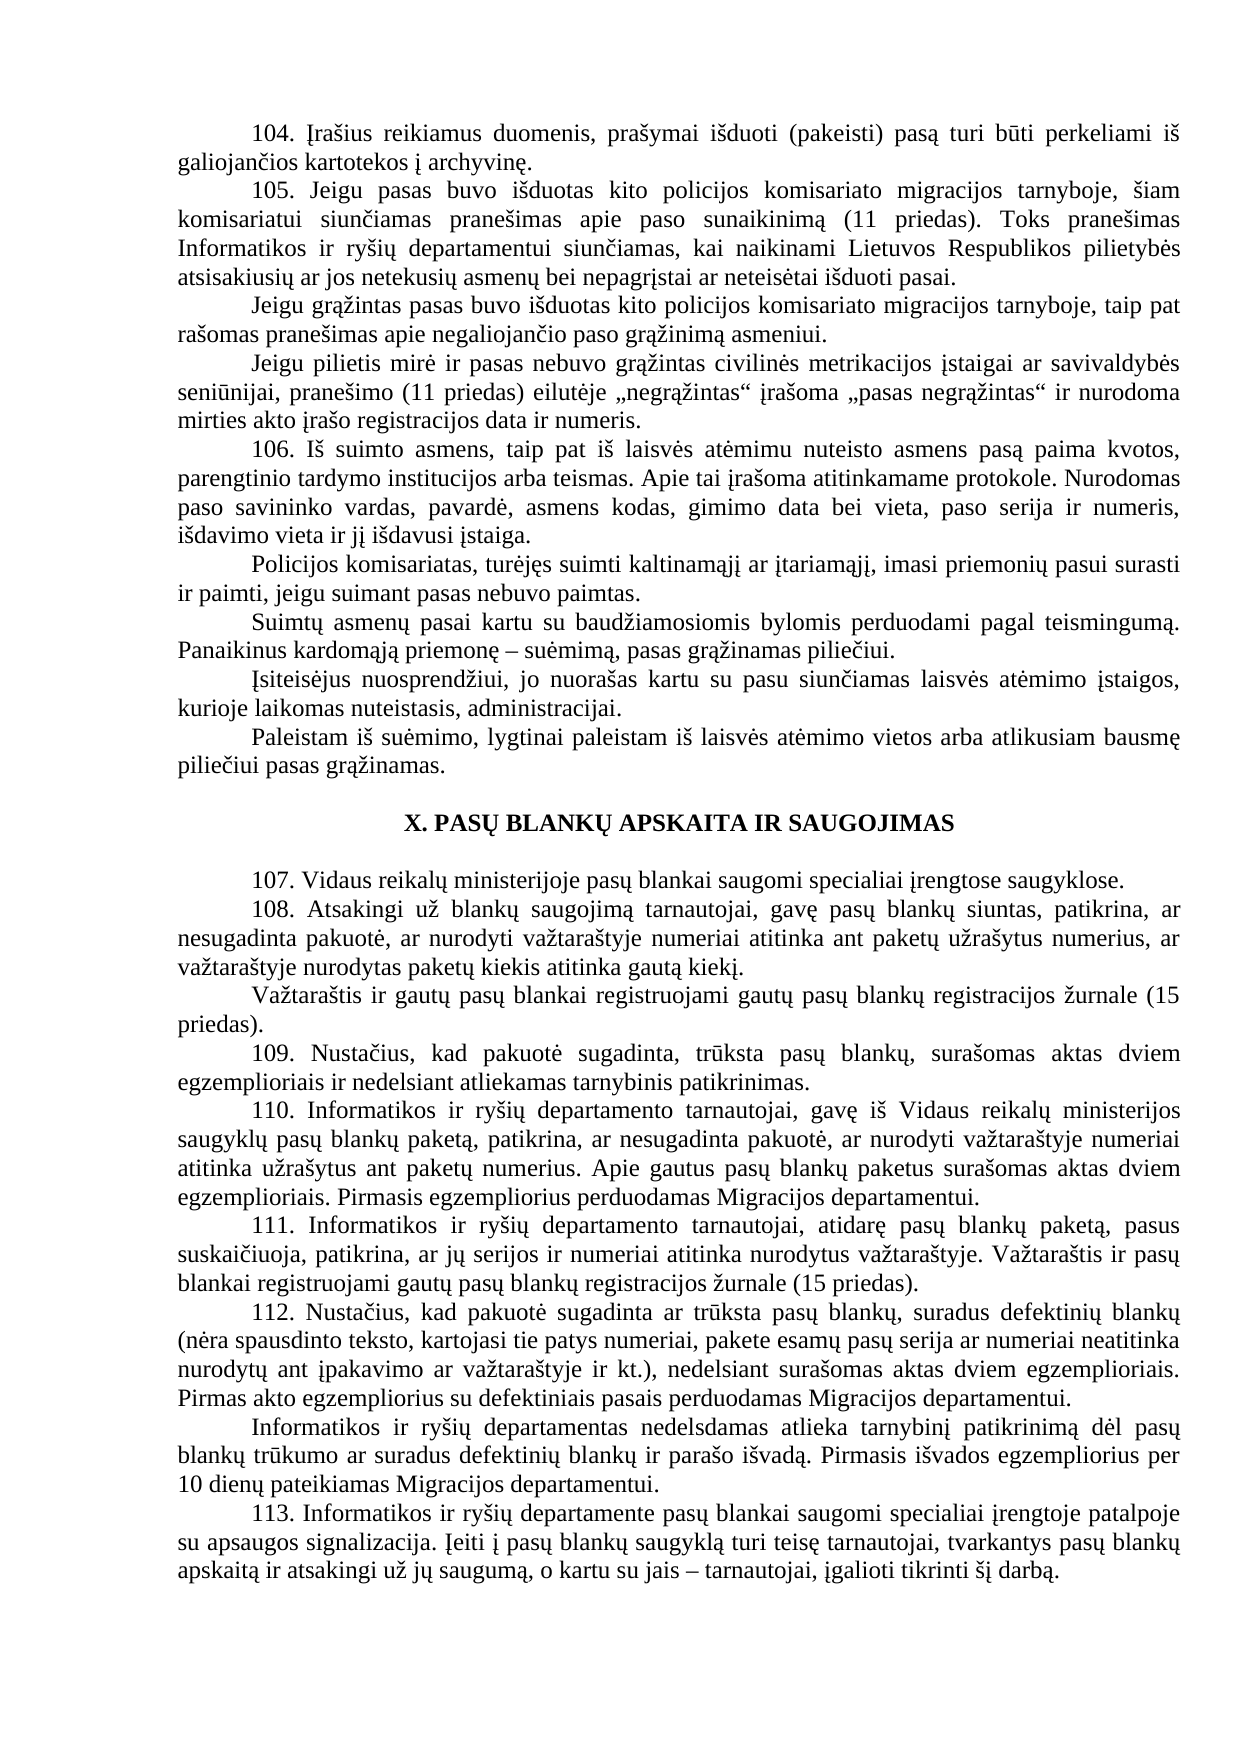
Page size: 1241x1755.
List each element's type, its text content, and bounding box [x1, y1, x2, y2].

text Įsiteisėjus nuosprendžiui, jo nuorašas kartu su pasu siunčiamas laisvės atėmimo įstaigos, kurioje laikomas nuteistasis, administracijai. [177, 664, 1181, 722]
text 104. Įrašius reikiamus duomenis, prašymai išduoti (pakeisti) pasą turi būti perkeliami iš galiojančios kartotekos į archyvinę. [177, 118, 1181, 176]
text 106. Iš suimto asmens, taip pat iš laisvės atėmimu nuteisto asmens pasą paima kvotos, parengtinio tardymo institucijos arba teismas. Apie tai įrašoma atitinkamame protokole. Nurodomas paso savininko vardas, pavardė, asmens kodas, gimimo data bei vieta, paso serija ir numeris, išdavimo vieta ir jį išdavusi įstaiga. [177, 434, 1181, 549]
text Informatikos ir ryšių departamentas nedelsdamas atlieka tarnybinį patikrinimą dėl pasų blankų trūkumo ar suradus defektinių blankų ir parašo išvadą. Pirmasis išvados egzempliorius per 10 dienų pateikiamas Migracijos departamentui. [177, 1412, 1181, 1498]
text Paleistam iš suėmimo, lygtinai paleistam iš laisvės atėmimo vietos arba atlikusiam bausmę piliečiui pasas grąžinamas. [177, 722, 1181, 779]
text 105. Jeigu pasas buvo išduotas kito policijos komisariato migracijos tarnyboje, šiam komisariatui siunčiamas pranešimas apie paso sunaikinimą (11 priedas). Toks pranešimas Informatikos ir ryšių departamentui siunčiamas, kai naikinami Lietuvos Respublikos pilietybės atsisakiusių ar jos netekusių asmenų bei nepagrįstai ar neteisėtai išduoti pasai. [177, 176, 1181, 291]
text Suimtų asmenų pasai kartu su baudžiamosiomis bylomis perduodami pagal teismingumą. Panaikinus kardomąją priemonę – suėmimą, pasas grąžinamas piliečiui. [177, 607, 1181, 664]
text 110. Informatikos ir ryšių departamento tarnautojai, gavę iš Vidaus reikalų ministerijos saugyklų pasų blankų paketą, patikrina, ar nesugadinta pakuotė, ar nurodyti važtaraštyje numeriai atitinka užrašytus ant paketų numerius. Apie gautus pasų blankų paketus surašomas aktas dviem egzemplioriais. Pirmasis egzempliorius perduodamas Migracijos departamentui. [177, 1096, 1181, 1211]
text 108. Atsakingi už blankų saugojimą tarnautojai, gavę pasų blankų siuntas, patikrina, ar nesugadinta pakuotė, ar nurodyti važtaraštyje numeriai atitinka ant paketų užrašytus numerius, ar važtaraštyje nurodytas paketų kiekis atitinka gautą kiekį. [177, 894, 1181, 981]
text 107. Vidaus reikalų ministerijoje pasų blankai saugomi specialiai įrengtose saugyklose. [177, 866, 1181, 894]
text 109. Nustačius, kad pakuotė sugadinta, trūksta pasų blankų, surašomas aktas dviem egzemplioriais ir nedelsiant atliekamas tarnybinis patikrinimas. [177, 1038, 1181, 1096]
text Policijos komisariatas, turėjęs suimti kaltinamąjį ar įtariamąjį, imasi priemonių pasui surasti ir paimti, jeigu suimant pasas nebuvo paimtas. [177, 549, 1181, 607]
text 111. Informatikos ir ryšių departamento tarnautojai, atidarę pasų blankų paketą, pasus suskaičiuoja, patikrina, ar jų serijos ir numeriai atitinka nurodytus važtaraštyje. Važtaraštis ir pasų blankai registruojami gautų pasų blankų registracijos žurnale (15 priedas). [177, 1211, 1181, 1297]
text 112. Nustačius, kad pakuotė sugadinta ar trūksta pasų blankų, suradus defektinių blankų (nėra spausdinto teksto, kartojasi tie patys numeriai, pakete esamų pasų serija ar numeriai neatitinka nurodytų ant įpakavimo ar važtaraštyje ir kt.), nedelsiant surašomas aktas dviem egzemplioriais. Pirmas akto egzempliorius su defektiniais pasais perduodamas Migracijos departamentui. [177, 1297, 1181, 1412]
text Jeigu pilietis mirė ir pasas nebuvo grąžintas civilinės metrikacijos įstaigai ar savivaldybės seniūnijai, pranešimo (11 priedas) eilutėje „negrąžintas“ įrašoma „pasas negrąžintas“ ir nurodoma mirties akto įrašo registracijos data ir numeris. [177, 348, 1181, 434]
text X. PASŲ BLANKŲ APSKAITA IR SAUGOJIMAS [177, 808, 1181, 837]
text Jeigu grąžintas pasas buvo išduotas kito policijos komisariato migracijos tarnyboje, taip pat rašomas pranešimas apie negaliojančio paso grąžinimą asmeniui. [177, 291, 1181, 348]
text Važtaraštis ir gautų pasų blankai registruojami gautų pasų blankų registracijos žurnale (15 priedas). [177, 981, 1181, 1038]
text 113. Informatikos ir ryšių departamente pasų blankai saugomi specialiai įrengtoje patalpoje su apsaugos signalizacija. Įeiti į pasų blankų saugyklą turi teisę tarnautojai, tvarkantys pasų blankų apskaitą ir atsakingi už jų saugumą, o kartu su jais – tarnautojai, įgalioti tikrinti šį darbą. [177, 1498, 1181, 1584]
